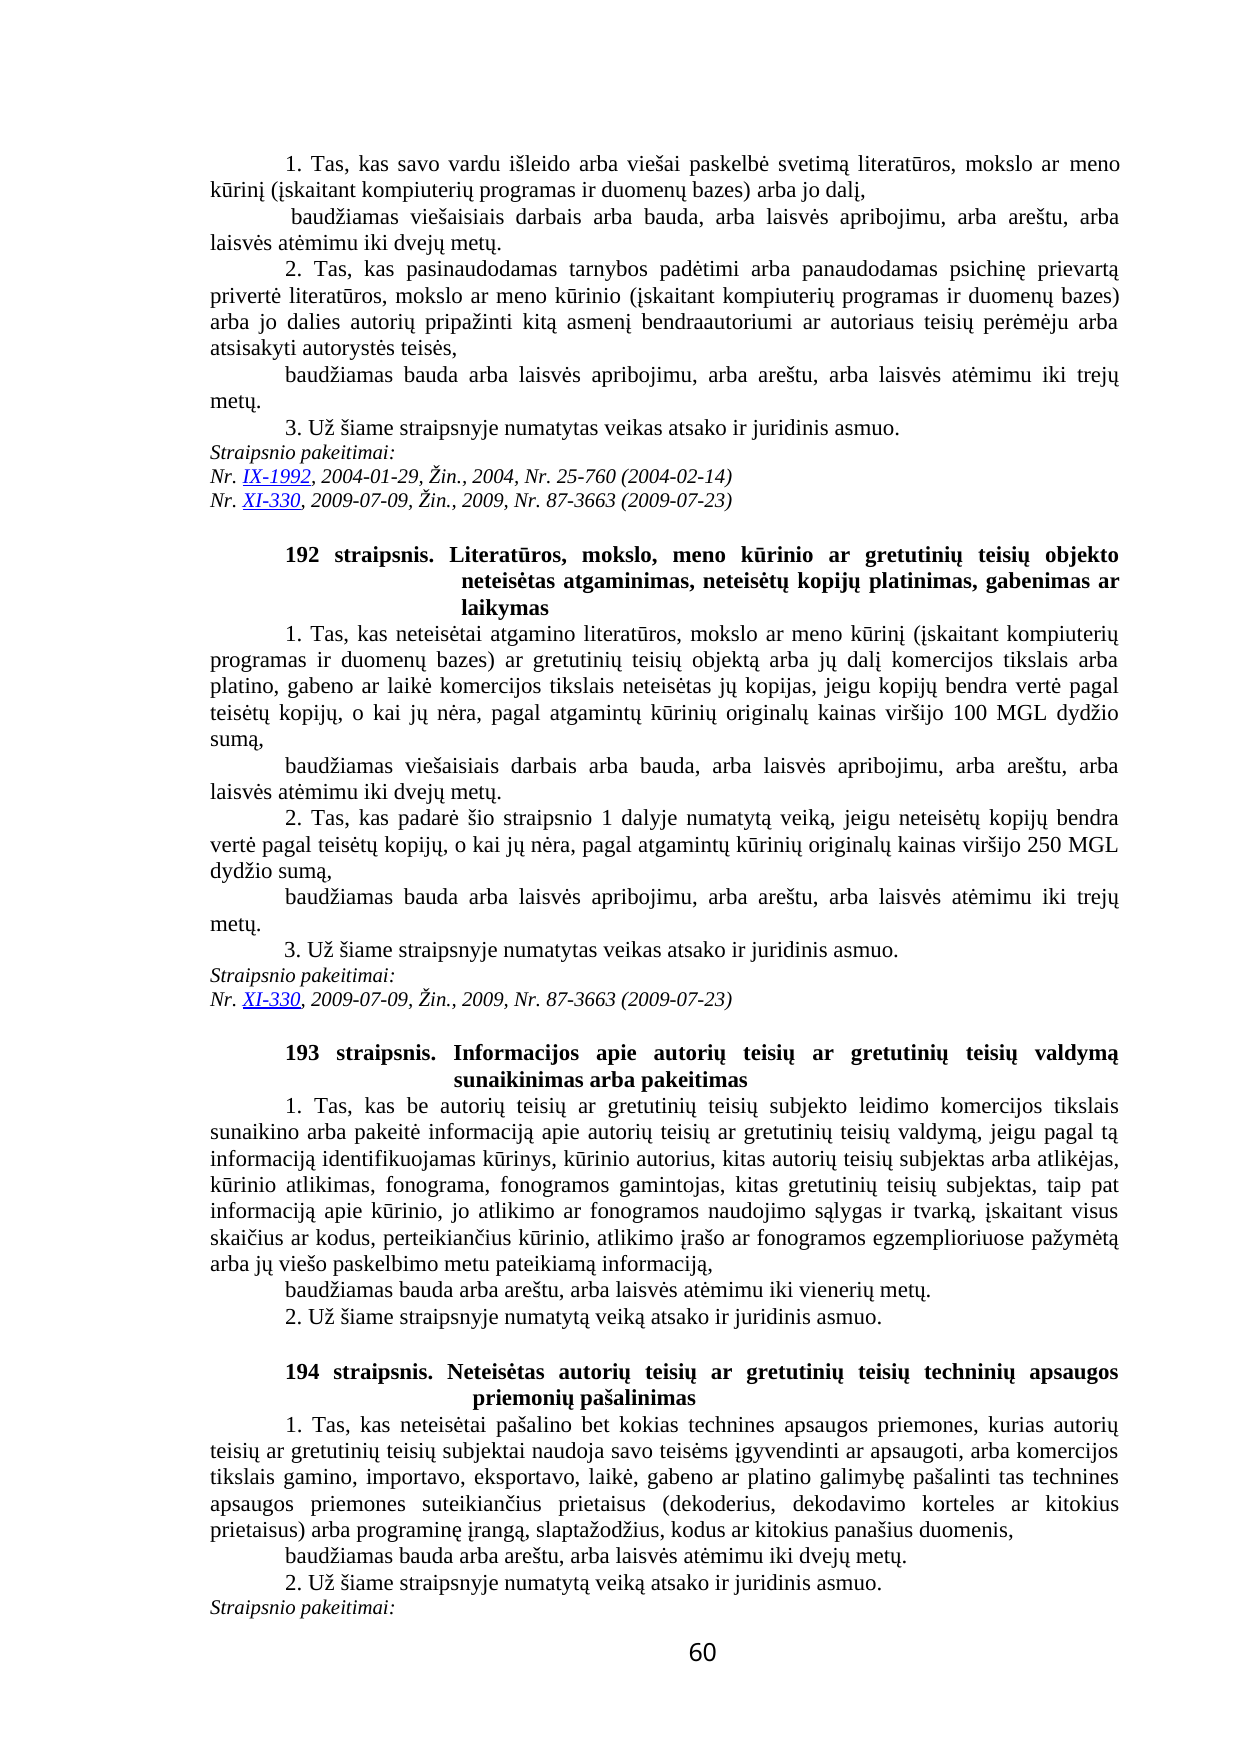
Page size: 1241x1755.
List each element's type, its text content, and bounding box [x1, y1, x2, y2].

text 2. Už šiame straipsnyje numatytą veiką atsako ir juridinis asmuo. [210, 1569, 1120, 1595]
text Straipsnio pakeitimai: [210, 962, 1120, 987]
text 192 straipsnis. Literatūros, mokslo, meno kūrinio ar gretutinių teisių objekto neteisėtas atgaminimas, neteisėtų kopijų platinimas, gabenimas ar laikymas [285, 541, 1120, 620]
text Straipsnio pakeitimai: [210, 1595, 1120, 1619]
text Nr. XI-330, 2009-07-09, Žin., 2009, Nr. 87-3663 (2009-07-23) [210, 488, 1120, 512]
text 2. Už šiame straipsnyje numatytą veiką atsako ir juridinis asmuo. [210, 1303, 1120, 1329]
text 3. Už šiame straipsnyje numatytas veikas atsako ir juridinis asmuo. [210, 936, 1120, 962]
text baudžiamas bauda arba areštu, arba laisvės atėmimu iki dvejų metų. [210, 1542, 1120, 1569]
text 2. Tas, kas pasinaudodamas tarnybos padėtimi arba panaudodamas psichinę prievartą privertė literatūros, mokslo ar meno kūrinio (įskaitant kompiuterių programas ir duomenų bazes) arba jo dalies autorių pripažinti kitą asmenį bendraautoriumi ar autoriaus teisių perėmėju arba atsisakyti autorystės teisės, [210, 255, 1120, 361]
text 3. Už šiame straipsnyje numatytas veikas atsako ir juridinis asmuo. [210, 413, 1120, 440]
text baudžiamas bauda arba areštu, arba laisvės atėmimu iki vienerių metų. [210, 1277, 1120, 1303]
text 1. Tas, kas savo vardu išleido arba viešai paskelbė svetimą literatūros, mokslo ar meno kūrinį (įskaitant kompiuterių programas ir duomenų bazes) arba jo dalį, [210, 150, 1120, 203]
text Straipsnio pakeitimai: [210, 440, 1120, 464]
text baudžiamas viešaisiais darbais arba bauda, arba laisvės apribojimu, arba areštu, arba laisvės atėmimu iki dvejų metų. [210, 752, 1120, 804]
text baudžiamas viešaisiais darbais arba bauda, arba laisvės apribojimu, arba areštu, arba laisvės atėmimu iki dvejų metų. [210, 203, 1120, 255]
text 1. Tas, kas neteisėtai pašalino bet kokias technines apsaugos priemones, kurias autorių teisių ar gretutinių teisių subjektai naudoja savo teisėms įgyvendinti ar apsaugoti, arba komercijos tikslais gamino, importavo, eksportavo, laikė, gabeno ar platino galimybę pašalinti tas technines apsaugos priemones suteikiančius prietaisus (dekoderius, dekodavimo korteles ar kitokius prietaisus) arba programinę įrangą, slaptažodžius, kodus ar kitokius panašius duomenis, [210, 1411, 1120, 1542]
text baudžiamas bauda arba laisvės apribojimu, arba areštu, arba laisvės atėmimu iki trejų metų. [210, 361, 1120, 413]
text Nr. IX-1992, 2004-01-29, Žin., 2004, Nr. 25-760 (2004-02-14) [210, 464, 1120, 488]
text Nr. XI-330, 2009-07-09, Žin., 2009, Nr. 87-3663 (2009-07-23) [210, 987, 1120, 1011]
text 2. Tas, kas padarė šio straipsnio 1 dalyje numatytą veiką, jeigu neteisėtų kopijų bendra vertė pagal teisėtų kopijų, o kai jų nėra, pagal atgamintų kūrinių originalų kainas viršijo 250 MGL dydžio sumą, [210, 804, 1120, 883]
text 1. Tas, kas be autorių teisių ar gretutinių teisių subjekto leidimo komercijos tikslais sunaikino arba pakeitė informaciją apie autorių teisių ar gretutinių teisių valdymą, jeigu pagal tą informaciją identifikuojamas kūrinys, kūrinio autorius, kitas autorių teisių subjektas arba atlikėjas, kūrinio atlikimas, fonograma, fonogramos gamintojas, kitas gretutinių teisių subjektas, taip pat informaciją apie kūrinio, jo atlikimo ar fonogramos naudojimo sąlygas ir tvarką, įskaitant visus skaičius ar kodus, perteikiančius kūrinio, atlikimo įrašo ar fonogramos egzemplioriuose pažymėtą arba jų viešo paskelbimo metu pateikiamą informaciją, [210, 1092, 1120, 1277]
text 193 straipsnis. Informacijos apie autorių teisių ar gretutinių teisių valdymą sunaikinimas arba pakeitimas [285, 1039, 1120, 1092]
text baudžiamas bauda arba laisvės apribojimu, arba areštu, arba laisvės atėmimu iki trejų metų. [210, 883, 1120, 936]
text 194 straipsnis. Neteisėtas autorių teisių ar gretutinių teisių techninių apsaugos priemonių pašalinimas [285, 1358, 1120, 1411]
text 1. Tas, kas neteisėtai atgamino literatūros, mokslo ar meno kūrinį (įskaitant kompiuterių programas ir duomenų bazes) ar gretutinių teisių objektą arba jų dalį komercijos tikslais arba platino, gabeno ar laikė komercijos tikslais neteisėtas jų kopijas, jeigu kopijų bendra vertė pagal teisėtų kopijų, o kai jų nėra, pagal atgamintų kūrinių originalų kainas viršijo 100 MGL dydžio sumą, [210, 620, 1120, 752]
